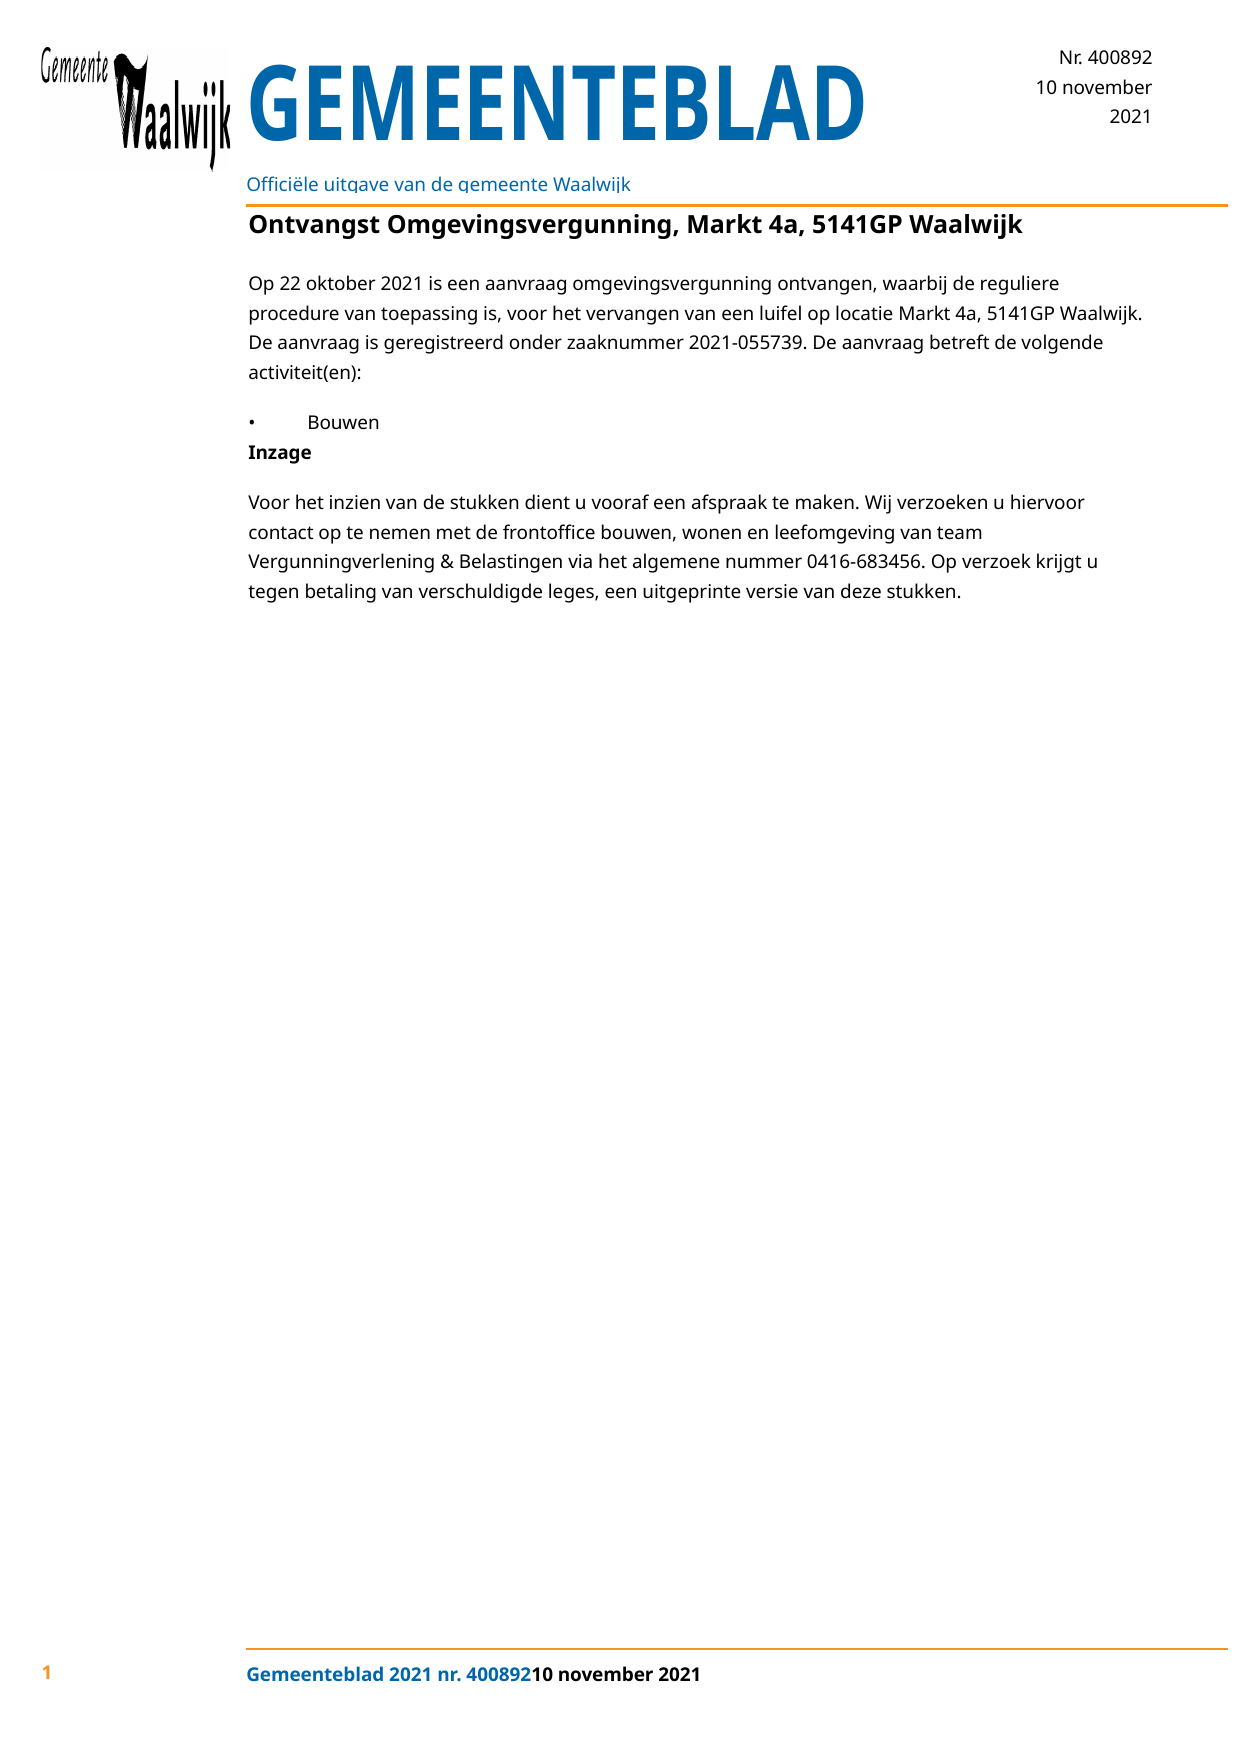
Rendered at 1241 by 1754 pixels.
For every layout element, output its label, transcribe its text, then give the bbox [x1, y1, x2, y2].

picture [41, 47, 231, 172]
text Inzage [248, 439, 1152, 465]
list Bouwen [248, 409, 1152, 435]
text Ontvangst Omgevingsvergunning, Markt 4a, 5141GP Waalwijk [248, 207, 1152, 241]
text Voor het inzien van de stukken dient u vooraf een afspraak te maken. Wij verzoeken u hiervoor contact op te nemen met de frontoffice bouwen, wonen en leefomgeving van team Vergunningverlening & Belastingen via het algemene nummer 0416-683456. Op verzoek krijgt u tegen betaling van verschuldigde leges, een uitgeprinte versie van deze stukken. [248, 489, 1152, 604]
text Op 22 oktober 2021 is een aanvraag omgevingsvergunning ontvangen, waarbij de reguliere procedure van toepassing is, voor het vervangen van een luifel op locatie Markt 4a, 5141GP Waalwijk. De aanvraag is geregistreerd onder zaaknummer 2021-055739. De aanvraag betreft de volgende activiteit(en): [248, 270, 1152, 385]
